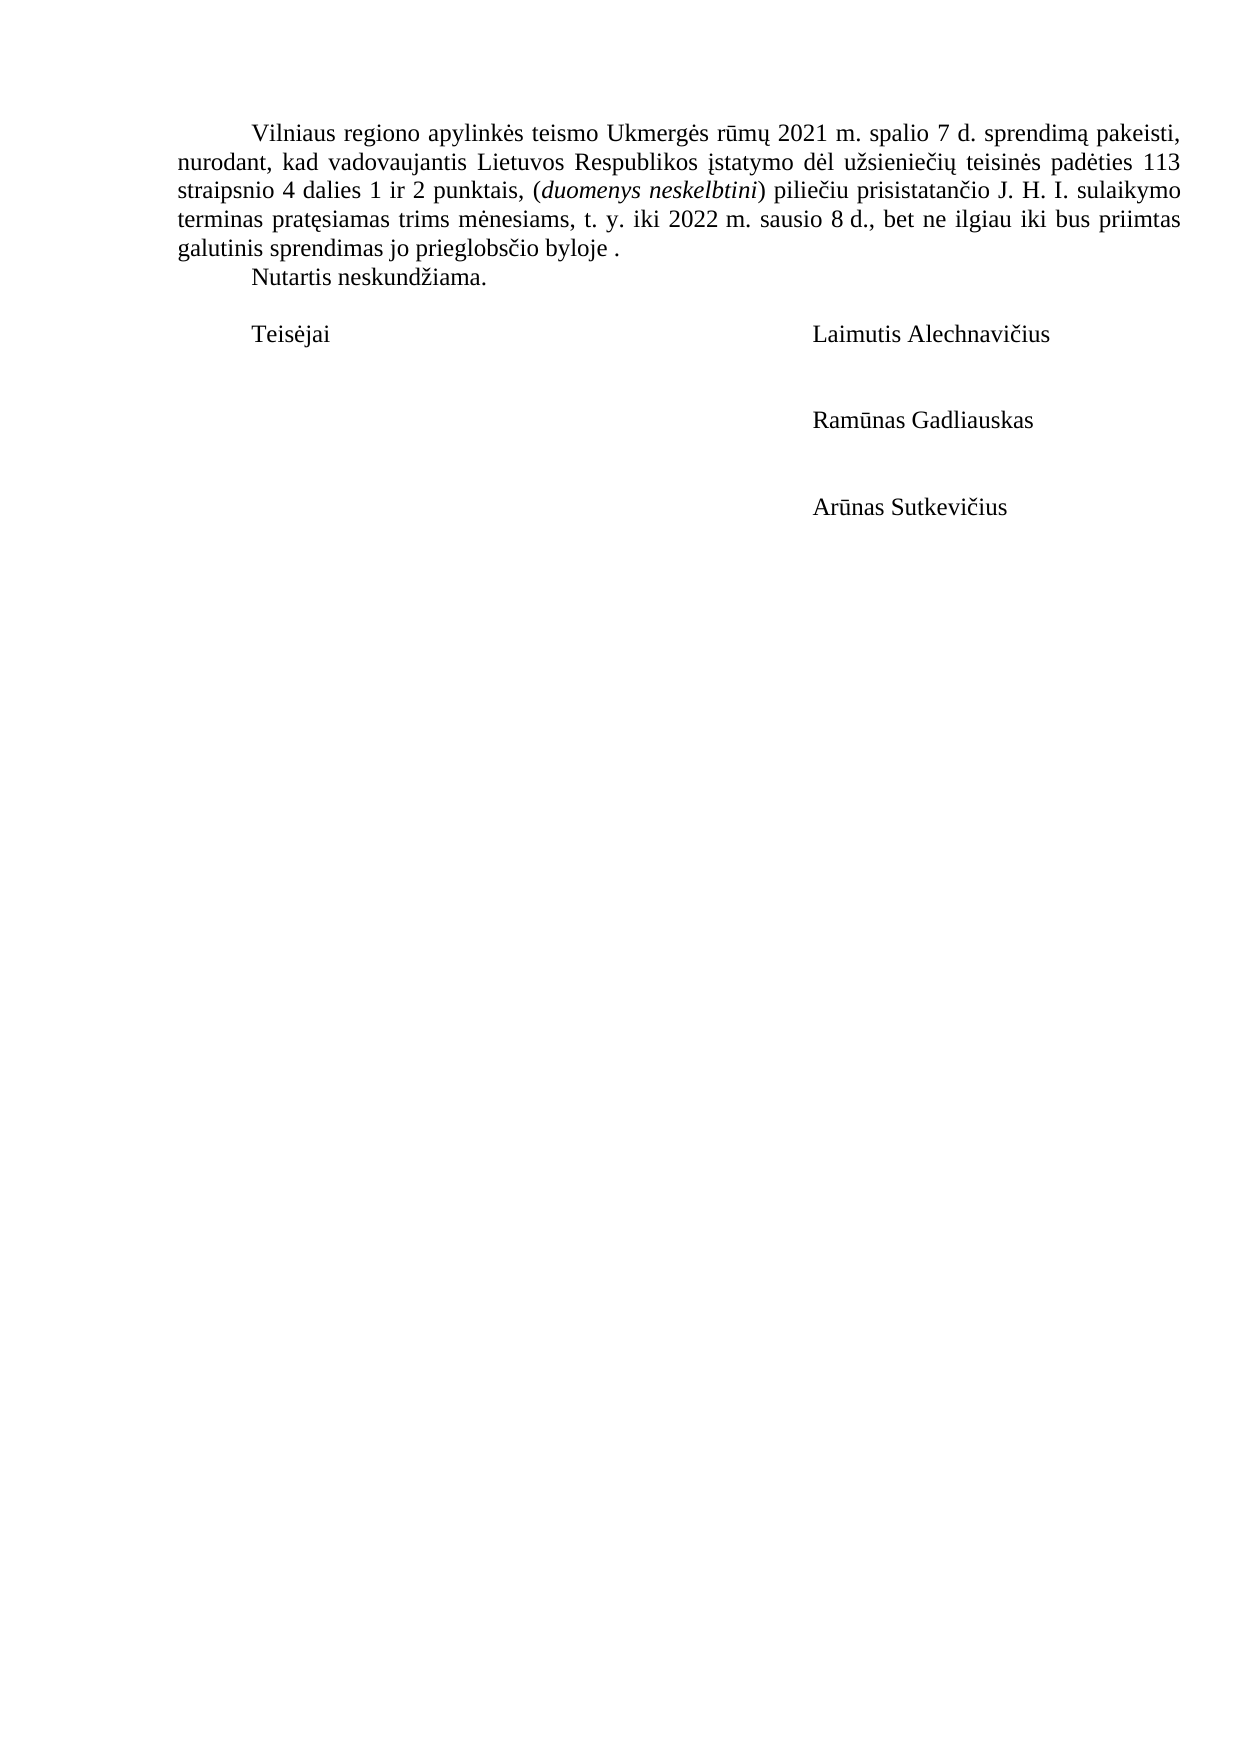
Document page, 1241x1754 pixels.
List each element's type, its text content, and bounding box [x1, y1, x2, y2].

text Ramūnas Gadliauskas [177, 406, 1181, 434]
text Arūnas Sutkevičius [177, 492, 1181, 521]
text Nutartis neskundžiama. [177, 262, 1181, 291]
text Vilniaus regiono apylinkės teismo Ukmergės rūmų 2021 m. spalio 7 d. sprendimą pakeisti, nurodant, kad vadovaujantis Lietuvos Respublikos įstatymo dėl užsieniečių teisinės padėties 113 straipsnio 4 dalies 1 ir 2 punktais, (duomenys neskelbtini) piliečiu prisistatančio J. H. I. sulaikymo terminas pratęsiamas trims mėnesiams, t. y. iki 2022 m. sausio 8 d., bet ne ilgiau iki bus priimtas galutinis sprendimas jo prieglobsčio byloje . [177, 118, 1181, 262]
text Teisėjai Laimutis Alechnavičius [177, 319, 1181, 348]
